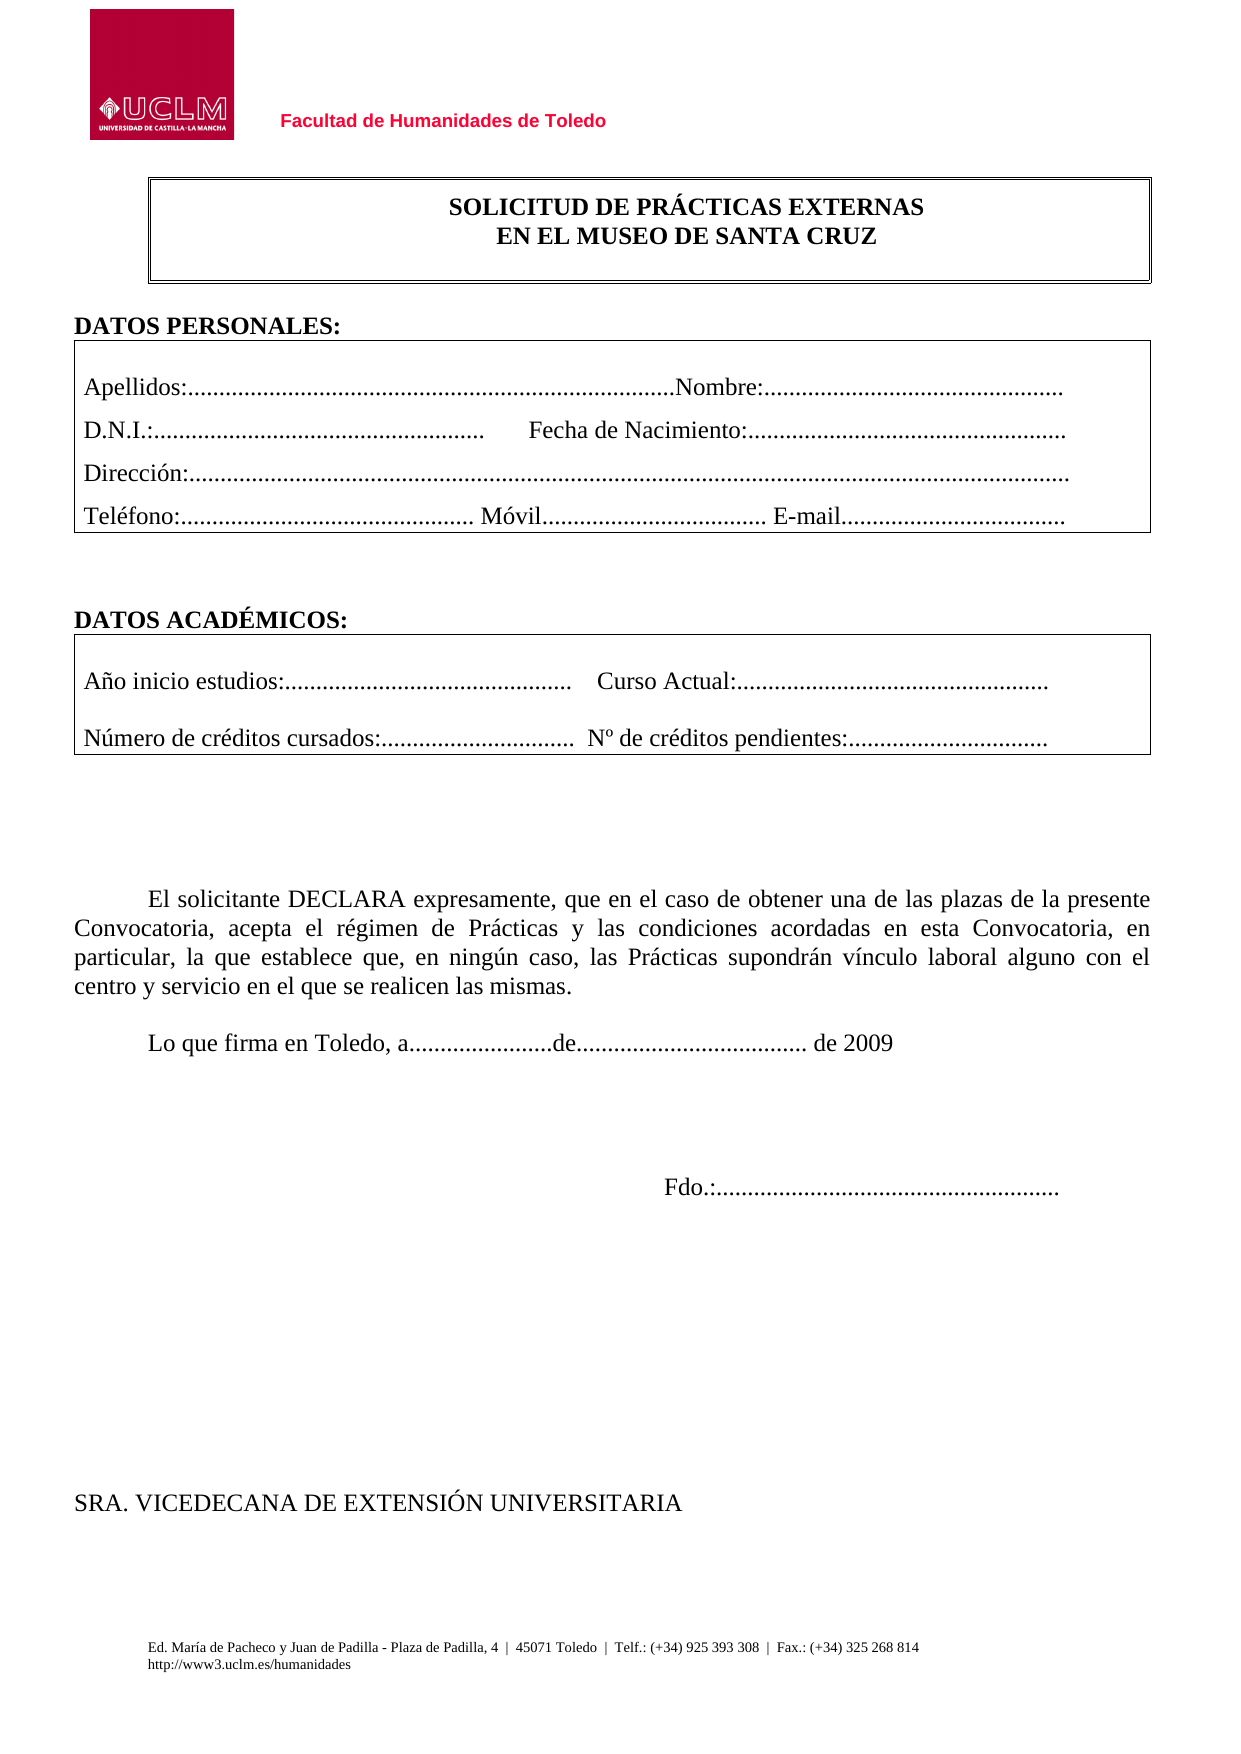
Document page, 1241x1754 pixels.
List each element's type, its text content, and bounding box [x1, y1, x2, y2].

text Dirección:............................................................................................................................................. [75, 455, 1150, 487]
text El solicitante DECLARA expresamente, que en el caso de obtener una de las plazas de la presente Convocatoria, acepta el régimen de Prácticas y las condiciones acordadas en esta Convocatoria, en particular, la que establece que, en ningún caso, las Prácticas supondrán vínculo laboral alguno con el centro y servicio en el que se realicen las mismas. [74, 884, 1151, 999]
text SRA. VICEDECANA DE EXTENSIÓN UNIVERSITARIA [74, 1488, 1151, 1517]
text EN EL MUSEO DE SANTA CRUZ [151, 206, 1149, 249]
text Lo que firma en Toledo, a.......................de..................................... de 2009 [74, 1028, 1151, 1057]
text DATOS ACADÉMICOS: [74, 605, 1151, 634]
text Teléfono:............................................... Móvil.................................... E-mail.................................... [75, 498, 1150, 532]
text SOLICITUD DE PRÁCTICAS EXTERNAS [151, 180, 1149, 206]
text Apellidos:..............................................................................Nombre:................................................ [75, 369, 1150, 401]
text DATOS PERSONALES: [74, 311, 1151, 340]
text Año inicio estudios:.............................................. Curso Actual:.................................................. [75, 663, 1150, 694]
text Fdo.:....................................................... [74, 1172, 1151, 1201]
text D.N.I.:..................................................... Fecha de Nacimiento:................................................... [75, 412, 1150, 444]
picture [90, 9, 235, 140]
text Número de créditos cursados:............................... Nº de créditos pendientes:................................ [75, 720, 1150, 754]
